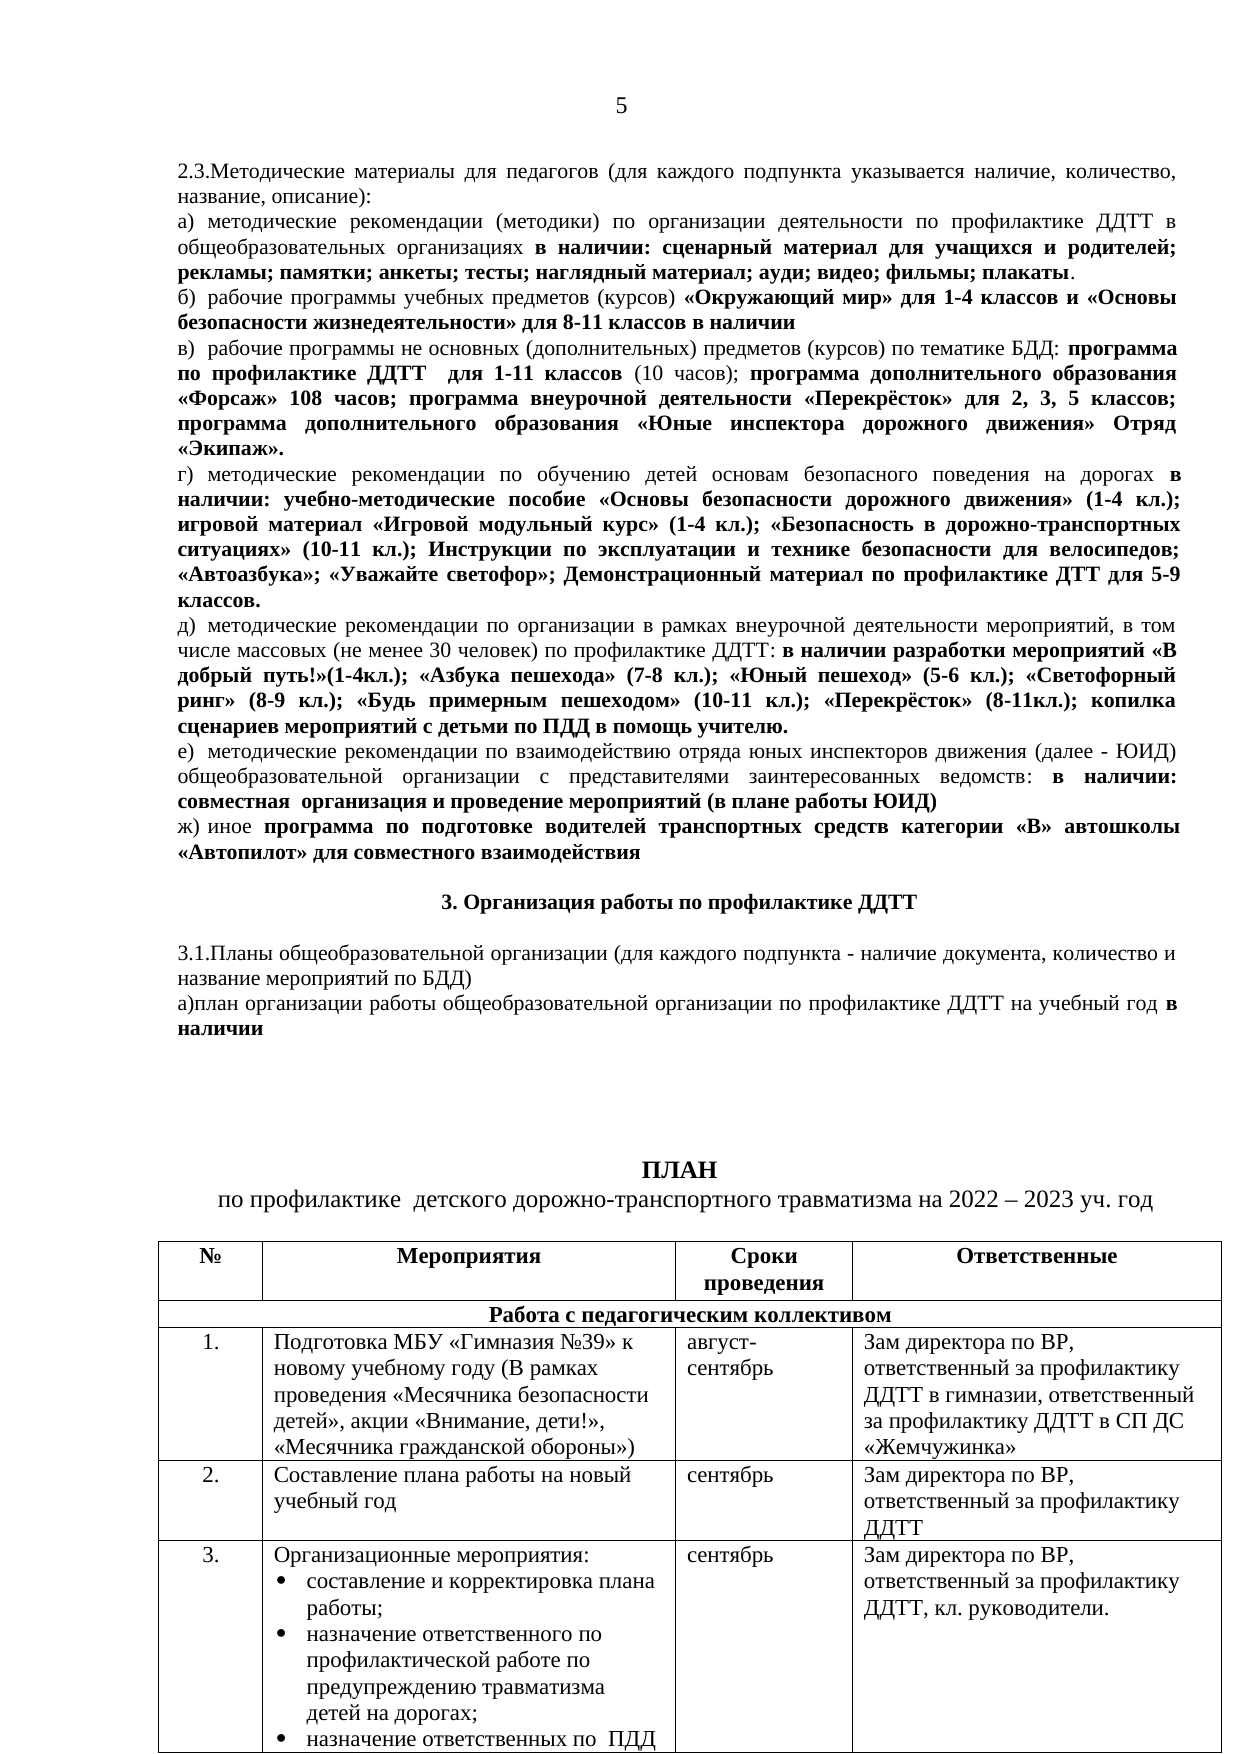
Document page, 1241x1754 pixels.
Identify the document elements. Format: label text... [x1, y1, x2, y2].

table_cell Подготовка МБУ «Гимназия №39» к новому учебному году (В рамках проведения «Месячника безопасности детей», акции «Внимание, дети!», «Месячника гражданской обороны») [263, 1328, 675, 1460]
table_cell 2. [159, 1461, 262, 1540]
table_cell Зам директора по ВР, ответственный за профилактику ДДТТ, кл. руководители. [853, 1541, 1221, 1752]
text а)план организации работы общеобразовательной организации по профилактике ДДТТ на учебный год в наличии [177, 990, 1177, 1040]
table_cell 1. [159, 1328, 262, 1460]
table_cell Зам директора по ВР, ответственный за профилактику ДДТТ в гимназии, ответственный за профилактику ДДТТ в СП ДС «Жемчужинка» [853, 1328, 1221, 1460]
text б) рабочие программы учебных предметов (курсов) «Окружающий мир» для 1-4 классов и «Основы безопасности жизнедеятельности» для 8-11 классов в наличии [177, 284, 1177, 334]
text г) методические рекомендации по обучению детей основам безопасного поведения на дорогах в наличии: учебно-методические пособие «Основы безопасности дорожного движения» (1-4 кл.); игровой материал «Игровой модульный курс» (1-4 кл.); «Безопасность в дорожно-транспортных ситуациях» (10-11 кл.); Инструкции по эксплуатации и технике безопасности для велосипедов; «Автоазбука»; «Уважайте светофор»; Демонстрационный материал по профилактике ДТТ для 5-9 классов. [177, 461, 1181, 612]
table_cell Зам директора по ВР, ответственный за профилактику ДДТТ [853, 1461, 1221, 1540]
subtitle 3. Организация работы по профилактике ДДТТ [177, 889, 1181, 914]
table_header № [159, 1242, 262, 1299]
table_cell август-сентябрь [676, 1328, 852, 1460]
text д) методические рекомендации по организации в рамках внеурочной деятельности мероприятий, в том числе массовых (не менее 30 человек) по профилактике ДДТТ: в наличии разработки мероприятий «В добрый путь!»(1-4кл.); «Азбука пешехода» (7-8 кл.); «Юный пешеход» (5-6 кл.); «Светофорный ринг» (8-9 кл.); «Будь примерным пешеходом» (10-11 кл.); «Перекрёсток» (8-11кл.); копилка сценариев мероприятий с детьми по ПДД в помощь учителю. [177, 612, 1177, 738]
table_header Мероприятия [263, 1242, 675, 1299]
table_cell сентябрь [676, 1461, 852, 1540]
table_cell сентябрь [676, 1541, 852, 1752]
text в) рабочие программы не основных (дополнительных) предметов (курсов) по тематике БДД: программа по профилактике ДДТТ для 1-11 классов (10 часов); программа дополнительного образования «Форсаж» 108 часов; программа внеурочной деятельности «Перекрёсток» для 2, 3, 5 классов; программа дополнительного образования «Юные инспектора дорожного движения» Отряд «Экипаж». [177, 334, 1177, 461]
text ж) иное программа по подготовке водителей транспортных средств категории «В» автошколы «Автопилот» для совместного взаимодействия [177, 813, 1181, 864]
subtitle ПЛАН [177, 1155, 1181, 1184]
text а) методические рекомендации (методики) по организации деятельности по профилактике ДДТТ в общеобразовательных организациях в наличии: сценарный материал для учащихся и родителей; рекламы; памятки; анкеты; тесты; наглядный материал; ауди; видео; фильмы; плакаты. [177, 208, 1177, 284]
table_cell 3. [159, 1541, 262, 1752]
table_header Ответственные [853, 1242, 1221, 1299]
text 3.1.Планы общеобразовательной организации (для каждого подпункта - наличие документа, количество и название мероприятий по БДД) [177, 939, 1177, 990]
table_header Сроки проведения [676, 1242, 852, 1299]
table_cell Работа с педагогическим коллективом [159, 1301, 1221, 1327]
subtitle по профилактике детского дорожно-транспортного травматизма на 2022 – 2023 уч. год [177, 1184, 1181, 1212]
table_cell Организационные мероприятия: составление и корректировка плана работы; назначение ответственного по профилактической работе по предупреждению травматизма детей на дорогах; назначение ответственных по ПДД [263, 1541, 675, 1752]
table_cell Составление плана работы на новый учебный год [263, 1461, 675, 1540]
text е) методические рекомендации по взаимодействию отряда юных инспекторов движения (далее - ЮИД) общеобразовательной организации с представителями заинтересованных ведомств: в наличии: совместная организация и проведение мероприятий (в плане работы ЮИД) [177, 738, 1177, 813]
text 2.3.Методические материалы для педагогов (для каждого подпункта указывается наличие, количество, название, описание): [177, 158, 1177, 208]
